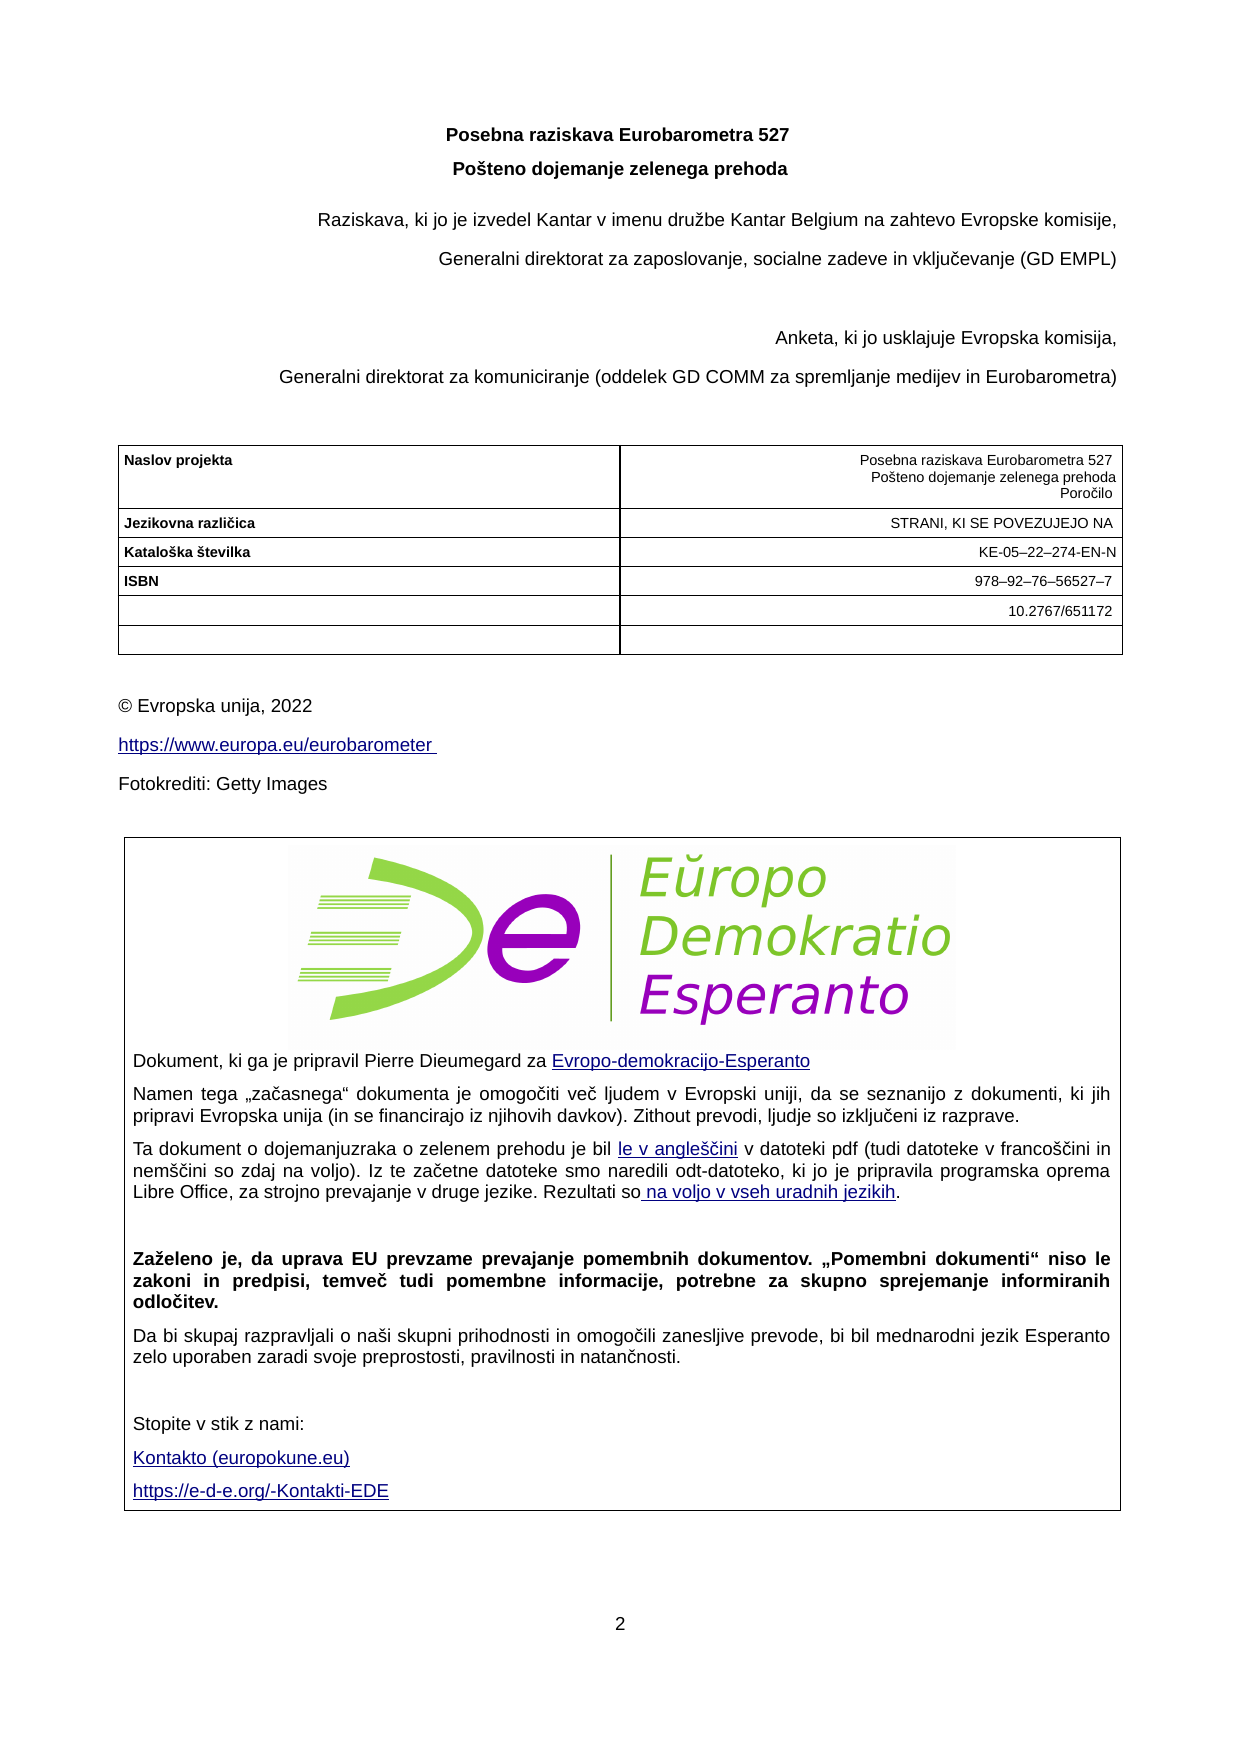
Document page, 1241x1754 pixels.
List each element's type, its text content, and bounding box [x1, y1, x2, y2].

table_cell STRANI, KI SE POVEZUJEJO NA [621, 509, 1122, 537]
picture [288, 845, 956, 1050]
text Generalni direktorat za zaposlovanje, socialne zadeve in vključevanje (GD EMPL) [118, 248, 1122, 269]
text Generalni direktorat za komuniciranje (oddelek GD COMM za spremljanje medijev in Eurobarometra) [118, 366, 1122, 388]
table_cell KE-05–22–274-EN-N [621, 538, 1122, 566]
text Da bi skupaj razpravljali o naši skupni prihodnosti in omogočili zanesljive prevode, bi bil mednarodni jezik Esperanto zelo uporaben zaradi svoje preprostosti, pravilnosti in natančnosti. [133, 1325, 1112, 1368]
text Kontakto (europokune.eu) [133, 1447, 1112, 1468]
text Raziskava, ki jo je izvedel Kantar v imenu družbe Kantar Belgium na zahtevo Evropske komisije, [118, 208, 1122, 230]
table_cell ISBN [119, 567, 619, 595]
text Anketa, ki jo usklajuje Evropska komisija, [118, 327, 1122, 348]
table_cell Jezikovna različica [119, 509, 619, 537]
text https://e-d-e.org/-Kontakti-EDE [133, 1480, 1112, 1502]
text https://www.europa.eu/eurobarometer [118, 734, 1122, 755]
table_header Naslov projekta [119, 446, 619, 508]
table_cell Kataloška številka [119, 538, 619, 566]
text © Evropska unija, 2022 [118, 694, 1122, 716]
table_cell [119, 626, 619, 654]
text Zaželeno je, da uprava EU prevzame prevajanje pomembnih dokumentov. „Pomembni dokumenti“ niso le zakoni in predpisi, temveč tudi pomembne informacije, potrebne za skupno sprejemanje informiranih odločitev. [133, 1248, 1112, 1313]
text Namen tega „začasnega“ dokumenta je omogočiti več ljudem v Evropski uniji, da se seznanijo z dokumenti, ki jih pripravi Evropska unija (in se financirajo iz njihovih davkov). Zithout prevodi, ljudje so izključeni iz razprave. [133, 1083, 1112, 1126]
text Fotokrediti: Getty Images [118, 773, 1122, 795]
text [125, 838, 1120, 1510]
table_header Posebna raziskava Eurobarometra 527 Pošteno dojemanje zelenega prehoda Poročilo [621, 446, 1122, 508]
text Ta dokument o dojemanjuzraka o zelenem prehodu je bil le v angleščini v datoteki pdf (tudi datoteke v francoščini in nemščini so zdaj na voljo). Iz te začetne datoteke smo naredili odt-datoteko, ki jo je pripravila programska oprema Libre Office, za strojno prevajanje v druge jezike. Rezultati so na voljo v vseh uradnih jezikih. [133, 1138, 1112, 1203]
table_cell 10.2767/651172 [621, 596, 1122, 625]
table_cell [119, 596, 619, 625]
text Stopite v stik z nami: [133, 1413, 1112, 1435]
table_cell 978–92–76–56527–7 [621, 567, 1122, 595]
text Dokument, ki ga je pripravil Pierre Dieumegard za Evropo-demokracijo-Esperanto [133, 852, 1112, 1071]
table_cell [621, 626, 1122, 654]
